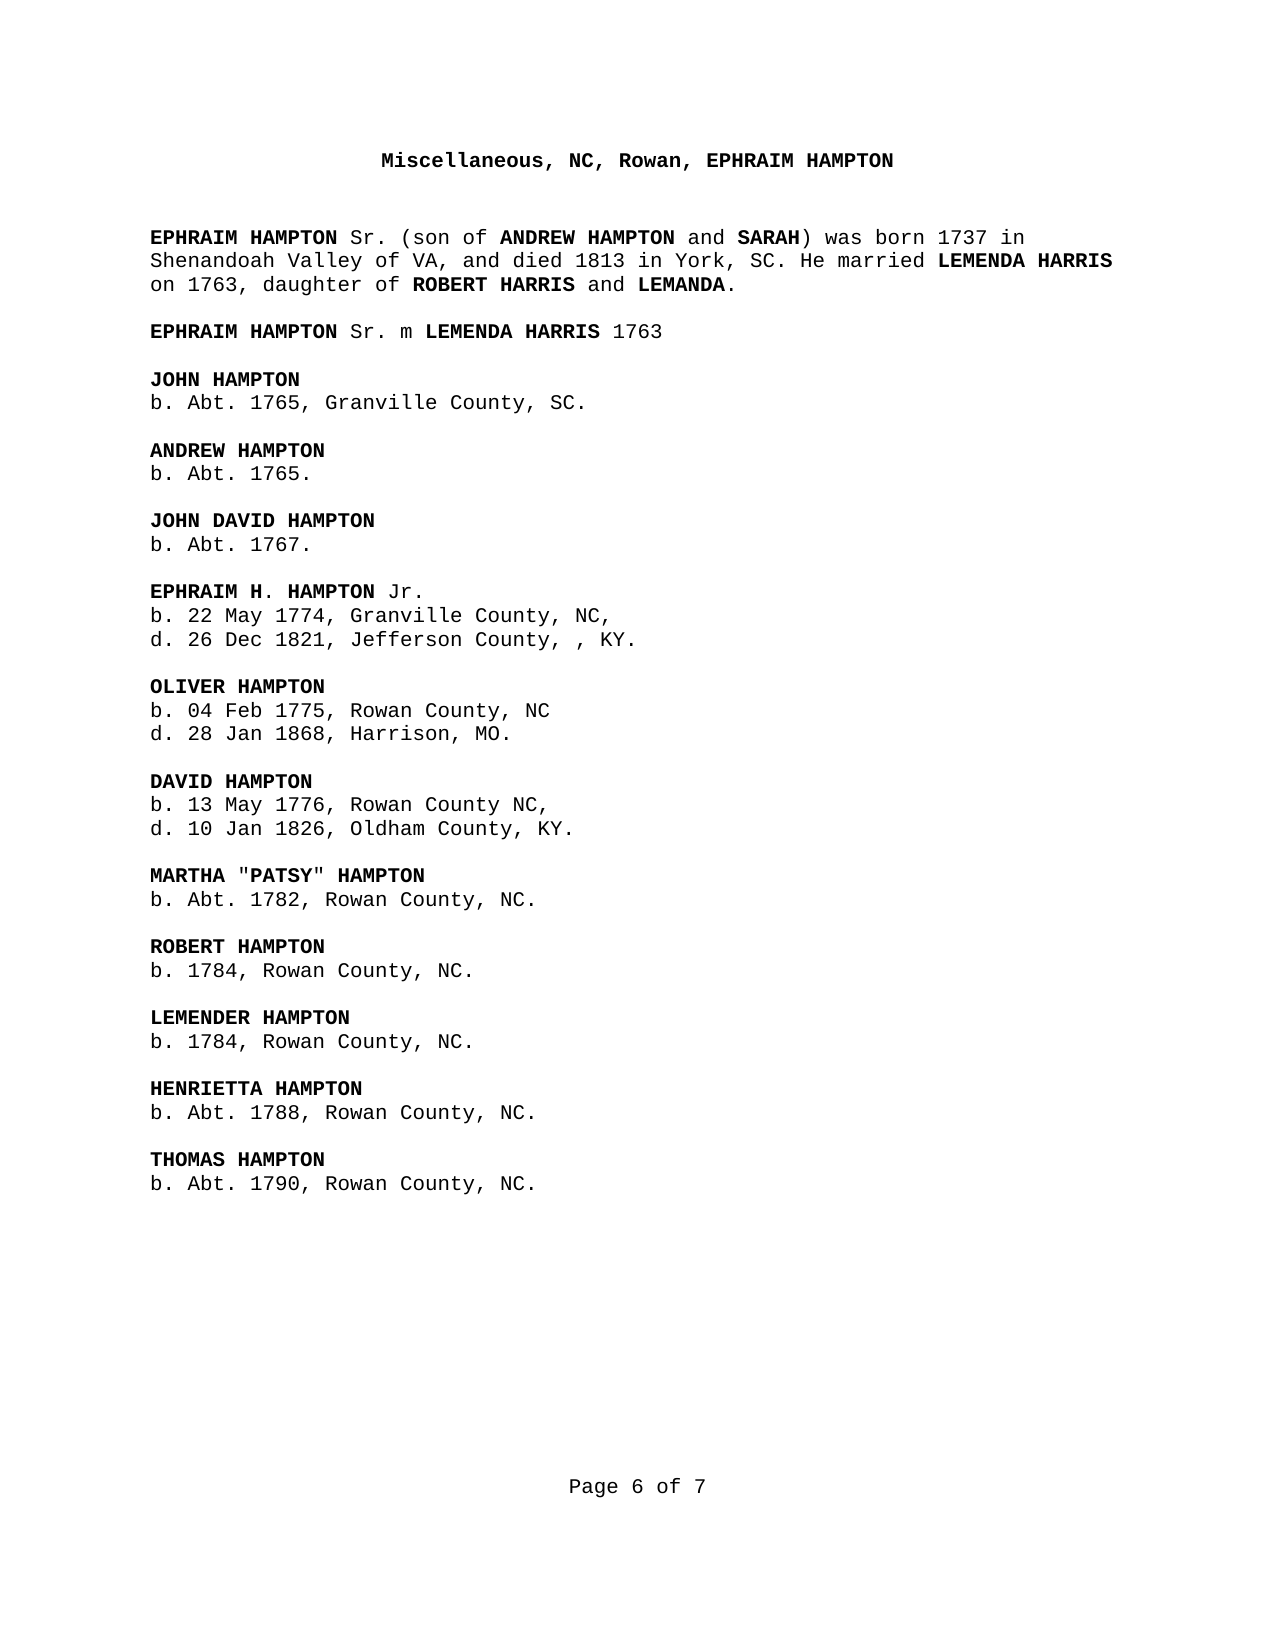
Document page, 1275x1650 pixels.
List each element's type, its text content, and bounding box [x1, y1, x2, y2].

text EPHRAIM HAMPTON Sr. (son of ANDREW HAMPTON and SARAH) was born 1737 in Shenandoah Valley of VA, and died 1813 in York, SC. He married LEMENDA HARRIS on 1763, daughter of ROBERT HARRIS and LEMANDA. [150, 227, 1125, 298]
text b. Abt. 1790, Rowan County, NC. [150, 1173, 1125, 1196]
text JOHN DAVID HAMPTON [150, 511, 1125, 534]
text b. Abt. 1765, Granville County, SC. [150, 392, 1125, 416]
text OLIVER HAMPTON [150, 676, 1125, 700]
text b. 1784, Rowan County, NC. [150, 960, 1125, 983]
text THOMAS HAMPTON [150, 1149, 1125, 1173]
text ROBERT HAMPTON [150, 936, 1125, 960]
text LEMENDER HAMPTON [150, 1007, 1125, 1031]
text b. 13 May 1776, Rowan County NC, [150, 794, 1125, 818]
text d. 26 Dec 1821, Jefferson County, , KY. [150, 629, 1125, 652]
text b. Abt. 1765. [150, 463, 1125, 487]
text d. 28 Jan 1868, Harrison, MO. [150, 723, 1125, 747]
text JOHN HAMPTON [150, 369, 1125, 392]
text HENRIETTA HAMPTON [150, 1078, 1125, 1102]
text b. Abt. 1767. [150, 534, 1125, 558]
text b. 22 May 1774, Granville County, NC, [150, 605, 1125, 629]
text ANDREW HAMPTON [150, 439, 1125, 463]
text MARTHA "PATSY" HAMPTON [150, 865, 1125, 889]
text d. 10 Jan 1826, Oldham County, KY. [150, 818, 1125, 842]
text b. Abt. 1782, Rowan County, NC. [150, 889, 1125, 912]
text b. 04 Feb 1775, Rowan County, NC [150, 700, 1125, 723]
text b. 1784, Rowan County, NC. [150, 1031, 1125, 1054]
text EPHRAIM HAMPTON Sr. m LEMENDA HARRIS 1763 [150, 321, 1125, 345]
text b. Abt. 1788, Rowan County, NC. [150, 1102, 1125, 1125]
text EPHRAIM H. HAMPTON Jr. [150, 581, 1125, 605]
text DAVID HAMPTON [150, 771, 1125, 794]
